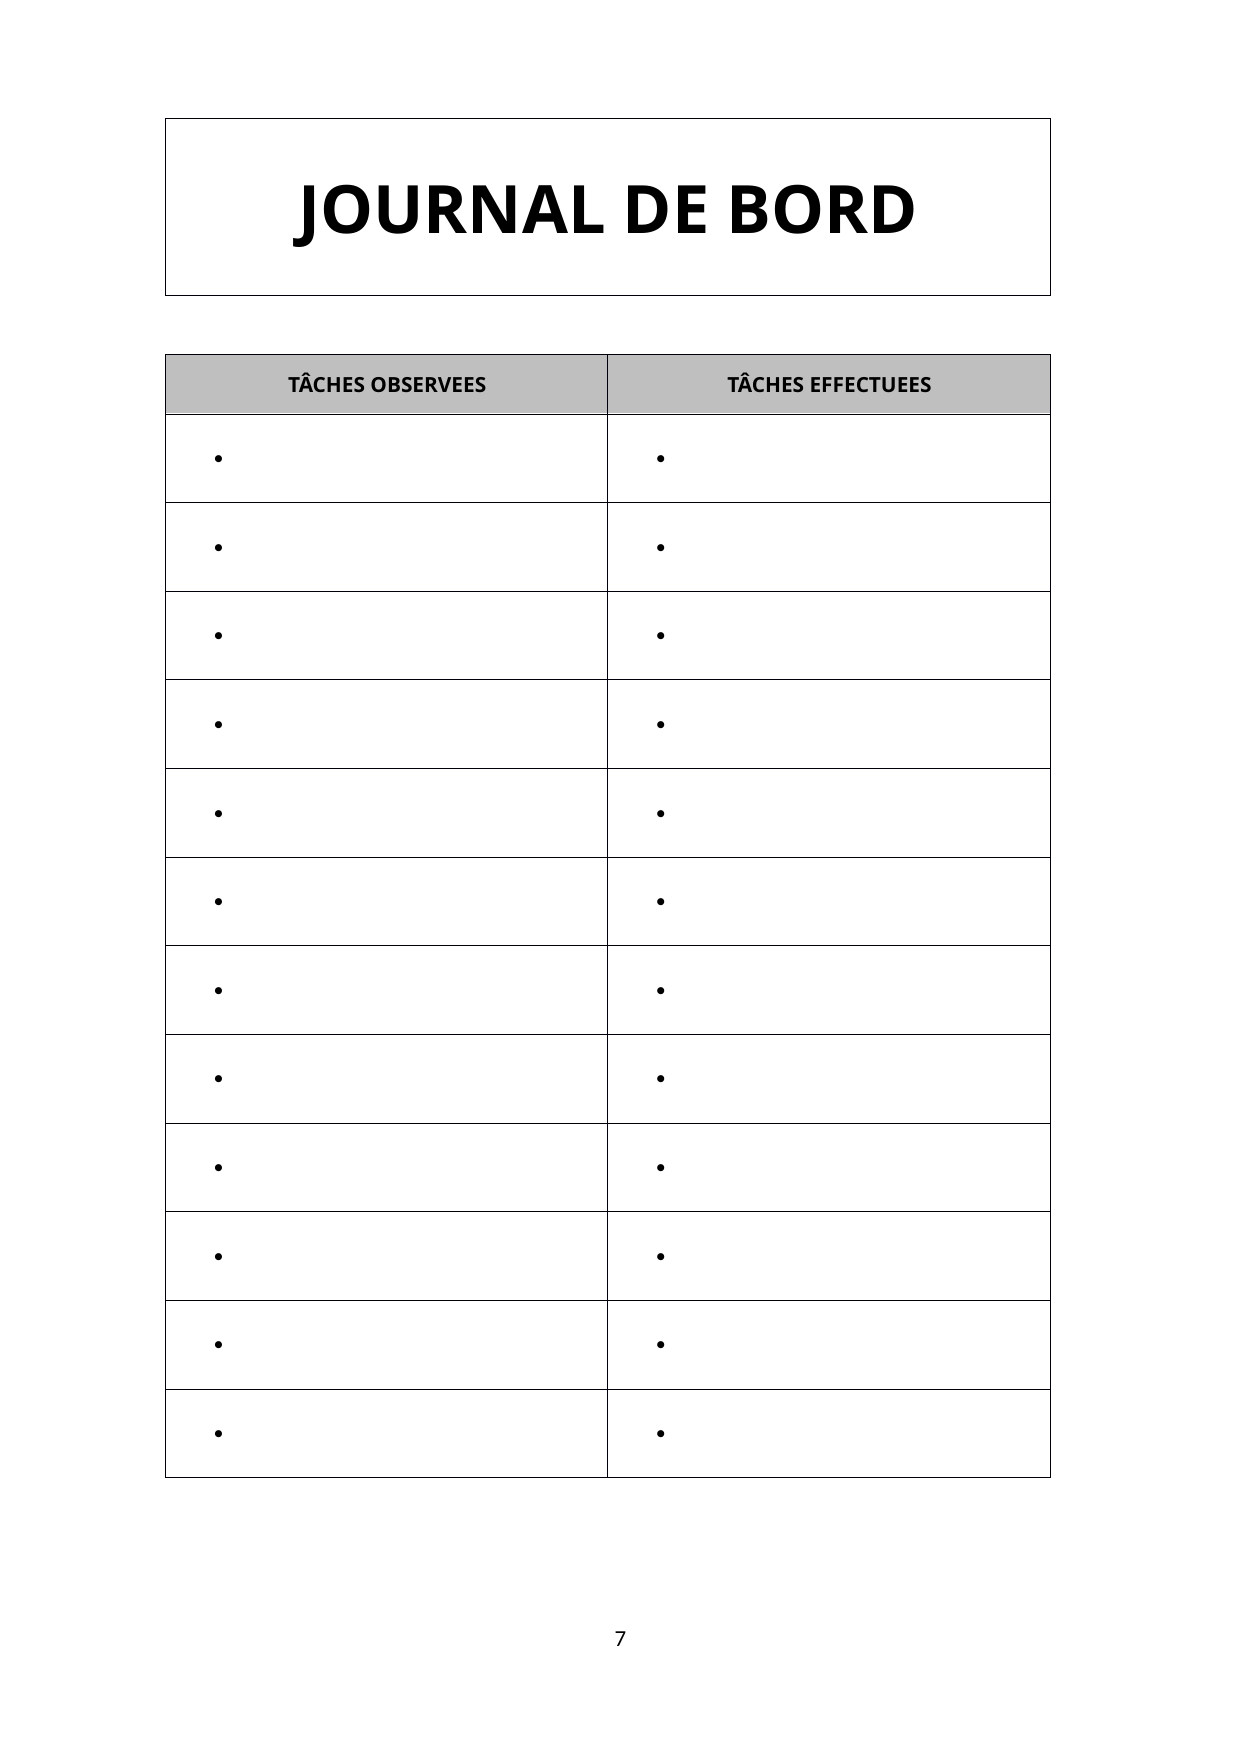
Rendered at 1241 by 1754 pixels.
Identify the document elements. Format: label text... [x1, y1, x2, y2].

table_cell TÂCHES OBSERVEES [166, 355, 607, 413]
table_cell TÂCHES EFFECTUEES [608, 355, 1050, 413]
table_cell [608, 769, 1050, 857]
table_cell [166, 1212, 607, 1300]
table_cell [165, 296, 1050, 354]
table_cell [166, 1124, 607, 1211]
table_cell [166, 503, 607, 591]
table_cell [608, 503, 1050, 591]
table_cell [608, 1124, 1050, 1211]
table_cell [608, 592, 1050, 679]
table_cell [166, 946, 607, 1034]
table_cell [608, 1301, 1050, 1388]
table_cell [166, 1390, 607, 1477]
table_cell [166, 592, 607, 679]
table_cell [608, 946, 1050, 1034]
table_cell [608, 1390, 1050, 1477]
table_cell [166, 1301, 607, 1388]
table_cell [608, 680, 1050, 768]
table_cell [608, 415, 1050, 502]
table_header JOURNAL DE BORD [166, 119, 1050, 295]
table_cell [608, 858, 1050, 945]
table_cell [166, 680, 607, 768]
table_cell [166, 858, 607, 945]
table_cell [608, 1212, 1050, 1300]
table_cell [608, 1035, 1050, 1123]
table_cell [166, 1035, 607, 1123]
table_cell [166, 769, 607, 857]
table_cell [166, 415, 607, 502]
